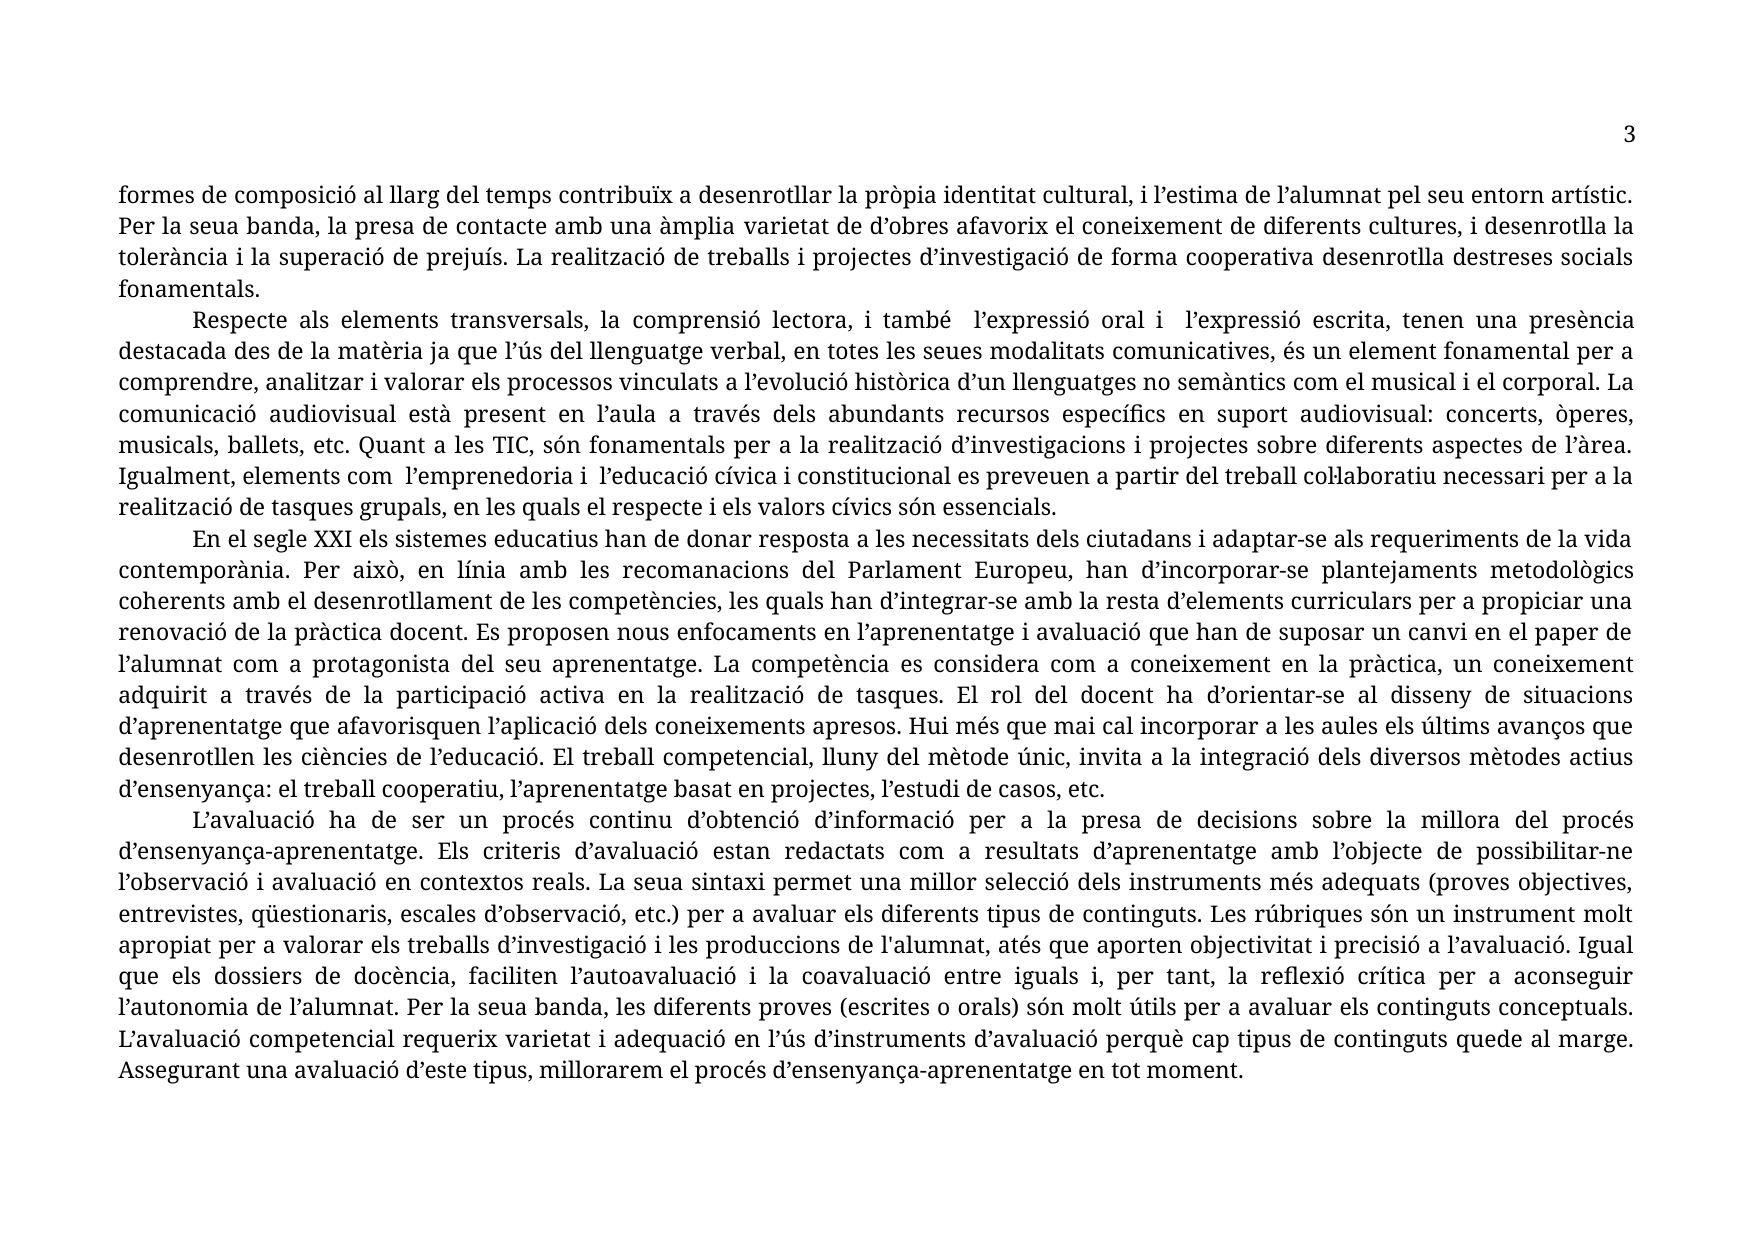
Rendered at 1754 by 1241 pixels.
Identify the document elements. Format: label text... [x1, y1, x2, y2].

text L’avaluació ha de ser un procés continu d’obtenció d’informació per a la presa de decisions sobre la millora del procés d’ensenyança-aprenentatge. Els criteris d’avaluació estan redactats com a resultats d’aprenentatge amb l’objecte de possibilitar-ne l’observació i avaluació en contextos reals. La seua sintaxi permet una millor selecció dels instruments més adequats (proves objectives, entrevistes, qüestionaris, escales d’observació, etc.) per a avaluar els diferents tipus de continguts. Les rúbriques són un instrument molt apropiat per a valorar els treballs d’investigació i les produccions de l'alumnat, atés que aporten objectivitat i precisió a l’avaluació. Igual que els dossiers de docència, faciliten l’autoavaluació i la coavaluació entre iguals i, per tant, la reflexió crítica per a aconseguir l’autonomia de l’alumnat. Per la seua banda, les diferents proves (escrites o orals) són molt útils per a avaluar els continguts conceptuals. L’avaluació competencial requerix varietat i adequació en l’ús d’instruments d’avaluació perquè cap tipus de continguts quede al marge. Assegurant una avaluació d’este tipus, millorarem el procés d’ensenyança-aprenentatge en tot moment. [118, 804, 1636, 1085]
text Respecte als elements transversals, la comprensió lectora, i també l’expressió oral i l’expressió escrita, tenen una presència destacada des de la matèria ja que l’ús del llenguatge verbal, en totes les seues modalitats comunicatives, és un element fonamental per a comprendre, analitzar i valorar els processos vinculats a l’evolució històrica d’un llenguatges no semàntics com el musical i el corporal. La comunicació audiovisual està present en l’aula a través dels abundants recursos específics en suport audiovisual: concerts, òperes, musicals, ballets, etc. Quant a les TIC, són fonamentals per a la realització d’investigacions i projectes sobre diferents aspectes de l’àrea. Igualment, elements com l’emprenedoria i l’educació cívica i constitucional es preveuen a partir del treball col·laboratiu necessari per a la realització de tasques grupals, en les quals el respecte i els valors cívics són essencials. [118, 304, 1636, 523]
text formes de composició al llarg del temps contribuïx a desenrotllar la pròpia identitat cultural, i l’estima de l’alumnat pel seu entorn artístic. Per la seua banda, la presa de contacte amb una àmplia varietat de d’obres afavorix el coneixement de diferents cultures, i desenrotlla la tolerància i la superació de prejuís. La realització de treballs i projectes d’investigació de forma cooperativa desenrotlla destreses socials fonamentals. [118, 179, 1636, 304]
text En el segle XXI els sistemes educatius han de donar resposta a les necessitats dels ciutadans i adaptar-se als requeriments de la vida contemporània. Per això, en línia amb les recomanacions del Parlament Europeu, han d’incorporar-se plantejaments metodològics coherents amb el desenrotllament de les competències, les quals han d’integrar-se amb la resta d’elements curriculars per a propiciar una renovació de la pràctica docent. Es proposen nous enfocaments en l’aprenentatge i avaluació que han de suposar un canvi en el paper de l’alumnat com a protagonista del seu aprenentatge. La competència es considera com a coneixement en la pràctica, un coneixement adquirit a través de la participació activa en la realització de tasques. El rol del docent ha d’orientar-se al disseny de situacions d’aprenentatge que afavorisquen l’aplicació dels coneixements apresos. Hui més que mai cal incorporar a les aules els últims avanços que desenrotllen les ciències de l’educació. El treball competencial, lluny del mètode únic, invita a la integració dels diversos mètodes actius d’ensenyança: el treball cooperatiu, l’aprenentatge basat en projectes, l’estudi de casos, etc. [118, 523, 1636, 804]
